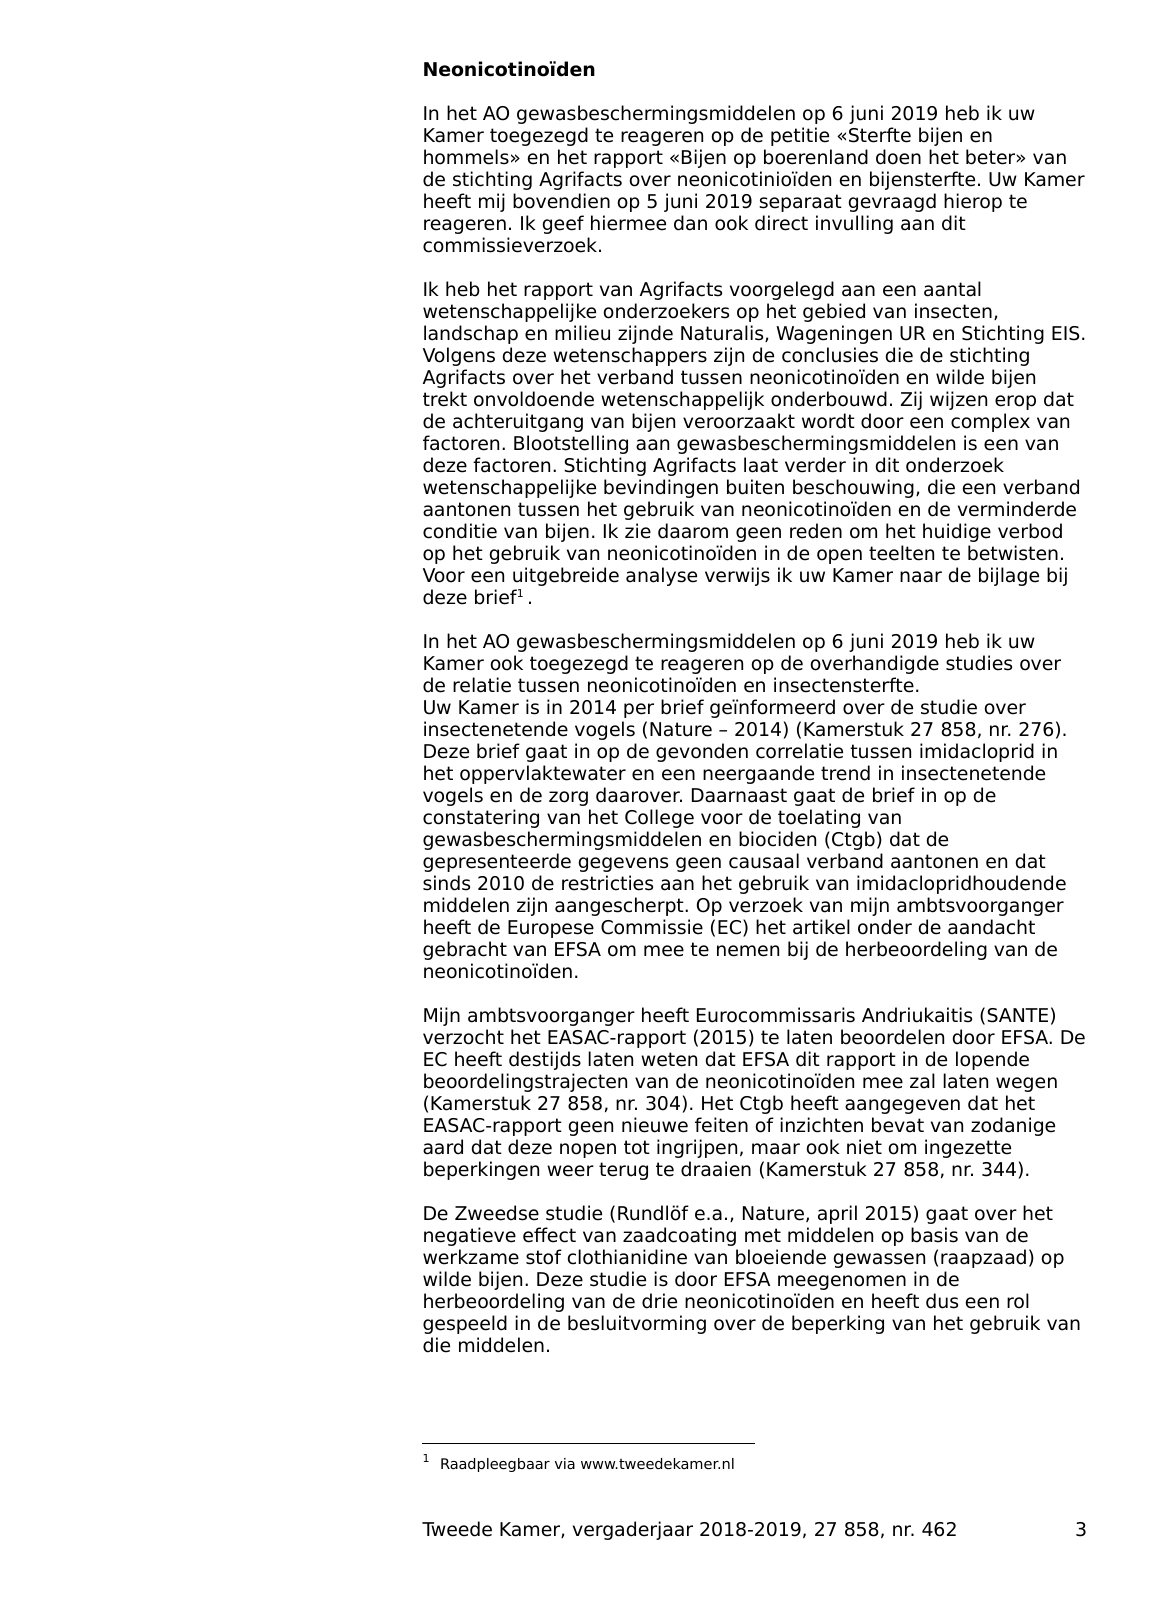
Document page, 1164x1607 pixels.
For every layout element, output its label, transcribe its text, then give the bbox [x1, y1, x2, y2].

text Mijn ambtsvoorganger heeft Eurocommissaris Andriukaitis (SANTE) verzocht het EASAC-rapport (2015) te laten beoordelen door EFSA. De EC heeft destijds laten weten dat EFSA dit rapport in de lopende beoordelingstrajecten van de neonicotinoïden mee zal laten wegen (Kamerstuk 27 858, nr. 304). Het Ctgb heeft aangegeven dat het EASAC-rapport geen nieuwe feiten of inzichten bevat van zodanige aard dat deze nopen tot ingrijpen, maar ook niet om ingezette beperkingen weer terug te draaien (Kamerstuk 27 858, nr. 344). [422, 1005, 1087, 1181]
text Raadpleegbaar via www.tweedekamer.nl [422, 1452, 1087, 1474]
text In het AO gewasbeschermingsmiddelen op 6 juni 2019 heb ik uw Kamer toegezegd te reageren op de petitie «Sterfte bijen en hommels» en het rapport «Bijen op boerenland doen het beter» van de stichting Agrifacts over neonicotinioïden en bijensterfte. Uw Kamer heeft mij bovendien op 5 juni 2019 separaat gevraagd hierop te reageren. Ik geef hiermee dan ook direct invulling aan dit commissieverzoek. [422, 103, 1087, 257]
text Uw Kamer is in 2014 per brief geïnformeerd over de studie over insectenetende vogels (Nature – 2014) (Kamerstuk 27 858, nr. 276). Deze brief gaat in op de gevonden correlatie tussen imidacloprid in het oppervlaktewater en een neergaande trend in insectenetende vogels en de zorg daarover. Daarnaast gaat de brief in op de constatering van het College voor de toelating van gewasbeschermingsmiddelen en biociden (Ctgb) dat de gepresenteerde gegevens geen causaal verband aantonen en dat sinds 2010 de restricties aan het gebruik van imidaclopridhoudende middelen zijn aangescherpt. Op verzoek van mijn ambtsvoorganger heeft de Europese Commissie (EC) het artikel onder de aandacht gebracht van EFSA om mee te nemen bij de herbeoordeling van de neonicotinoïden. [422, 697, 1087, 983]
text In het AO gewasbeschermingsmiddelen op 6 juni 2019 heb ik uw Kamer ook toegezegd te reageren op de overhandigde studies over de relatie tussen neonicotinoïden en insectensterfte. [422, 631, 1087, 697]
text De Zweedse studie (Rundlöf e.a., Nature, april 2015) gaat over het negatieve effect van zaadcoating met middelen op basis van de werkzame stof clothianidine van bloeiende gewassen (raapzaad) op wilde bijen. Deze studie is door EFSA meegenomen in de herbeoordeling van de drie neonicotinoïden en heeft dus een rol gespeeld in de besluitvorming over de beperking van het gebruik van die middelen. [422, 1203, 1087, 1357]
subtitle Neonicotinoïden [422, 59, 1087, 81]
text Ik heb het rapport van Agrifacts voorgelegd aan een aantal wetenschappelijke onderzoekers op het gebied van insecten, landschap en milieu zijnde Naturalis, Wageningen UR en Stichting EIS. Volgens deze wetenschappers zijn de conclusies die de stichting Agrifacts over het verband tussen neonicotinoïden en wilde bijen trekt onvoldoende wetenschappelijk onderbouwd. Zij wijzen erop dat de achteruitgang van bijen veroorzaakt wordt door een complex van factoren. Blootstelling aan gewasbeschermingsmiddelen is een van deze factoren. Stichting Agrifacts laat verder in dit onderzoek wetenschappelijke bevindingen buiten beschouwing, die een verband aantonen tussen het gebruik van neonicotinoïden en de verminderde conditie van bijen. Ik zie daarom geen reden om het huidige verbod op het gebruik van neonicotinoïden in de open teelten te betwisten. Voor een uitgebreide analyse verwijs ik uw Kamer naar de bijlage bij deze brief. [422, 279, 1087, 609]
